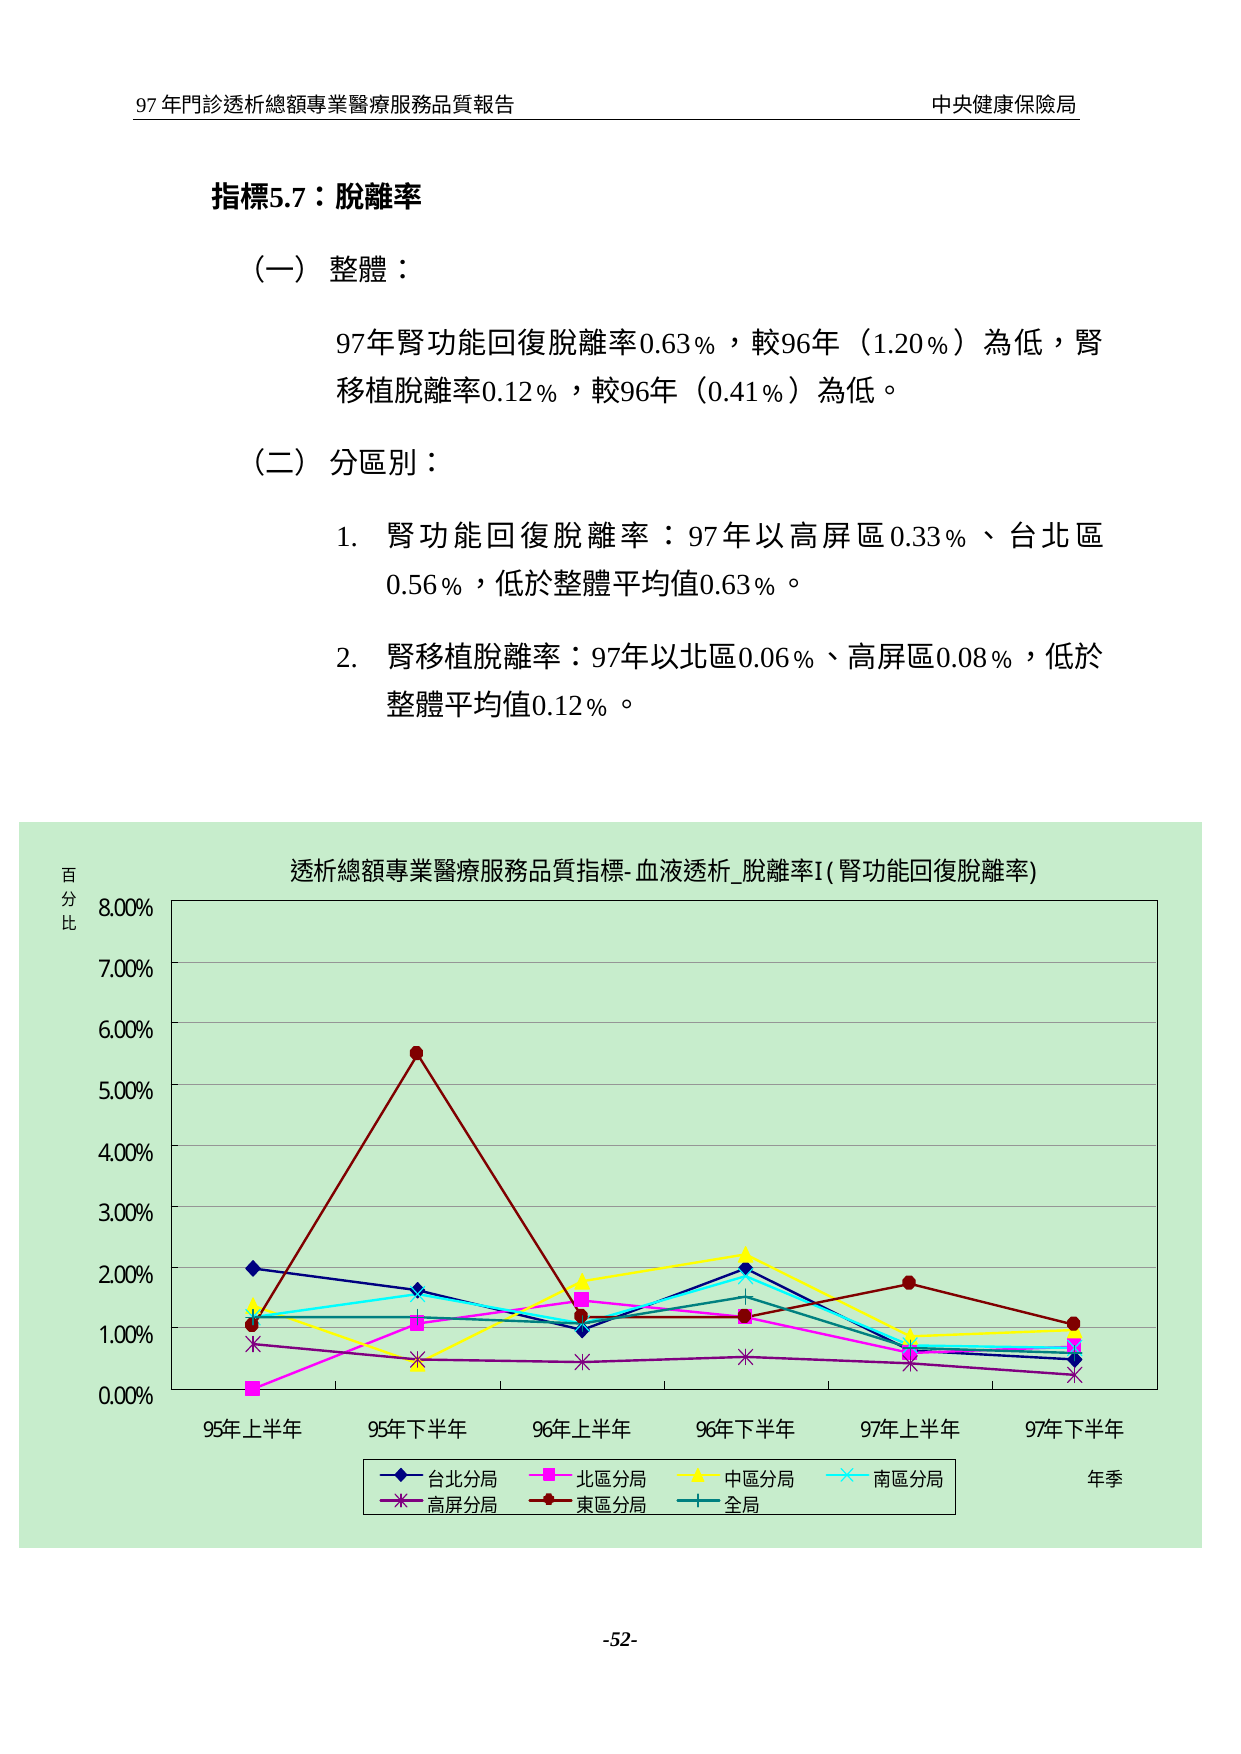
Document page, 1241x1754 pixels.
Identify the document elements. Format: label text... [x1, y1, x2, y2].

list 分區別： [236, 436, 1104, 483]
text 97年腎功能回復脫離率0.63﹪，較96年（1.20﹪）為低，腎移植脫離率0.12﹪，較96年（0.41﹪）為低。 [336, 315, 1104, 411]
text 指標5.7：脫離率 [211, 169, 1104, 217]
list 腎功能回復脫離率：97年以高屏區0.33﹪、台北區0.56﹪，低於整體平均值0.63﹪。 [336, 508, 1104, 604]
list 整體： [236, 242, 1104, 290]
list 腎移植脫離率：97年以北區0.06﹪、高屏區0.08﹪，低於整體平均值0.12﹪。 [336, 629, 1104, 725]
